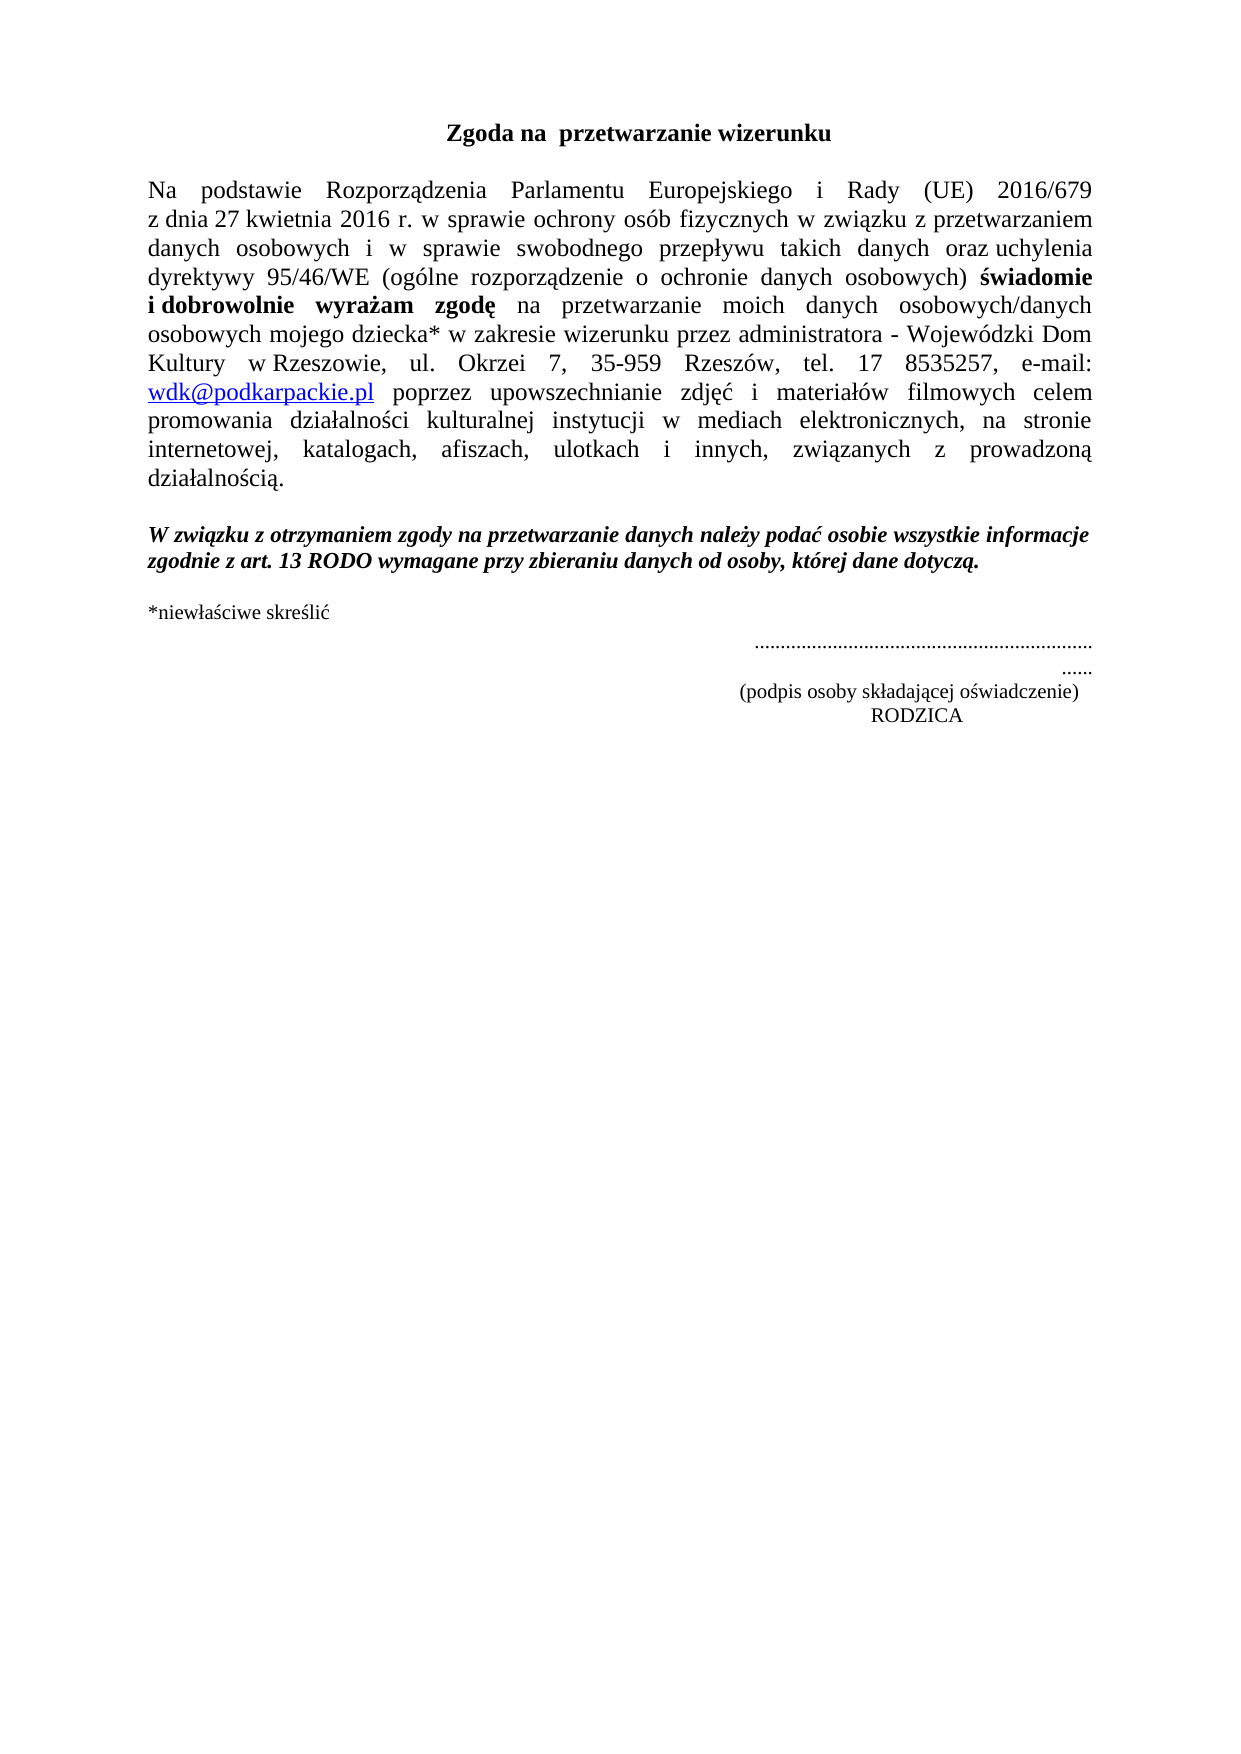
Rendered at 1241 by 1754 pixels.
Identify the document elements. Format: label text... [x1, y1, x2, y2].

text W związku z otrzymaniem zgody na przetwarzanie danych należy podać osobie wszystkie informacje zgodnie z art. 13 RODO wymagane przy zbieraniu danych od osoby, której dane dotyczą. [148, 521, 1092, 573]
text *niewłaściwe skreślić [148, 600, 1092, 624]
text (podpis osoby składającej oświadczenie) [516, 679, 1092, 703]
text Na podstawie Rozporządzenia Parlamentu Europejskiego i Rady (UE) 2016/679 z dnia 27 kwietnia 2016 r. w sprawie ochrony osób fizycznych w związku z przetwarzaniem danych osobowych i w sprawie swobodnego przepływu takich danych oraz uchylenia dyrektywy 95/46/WE (ogólne rozporządzenie o ochronie danych osobowych) świadomie i dobrowolnie wyrażam zgodę na przetwarzanie moich danych osobowych/danych osobowych mojego dziecka* w zakresie wizerunku przez administratora - Wojewódzki Dom Kultury w Rzeszowie, ul. Okrzei 7, 35-959 Rzeszów, tel. 17 8535257, e-mail: wdk@podkarpackie.pl poprzez upowszechnianie zdjęć i materiałów filmowych celem promowania działalności kulturalnej instytucji w mediach elektronicznych, na stronie internetowej, katalogach, afiszach, ulotkach i innych, związanych z prowadzoną działalnością. [148, 176, 1092, 492]
text RODZICA [516, 703, 1092, 727]
text Zgoda na przetwarzanie wizerunku [185, 118, 1092, 147]
text ....................................................................... [148, 624, 1092, 679]
